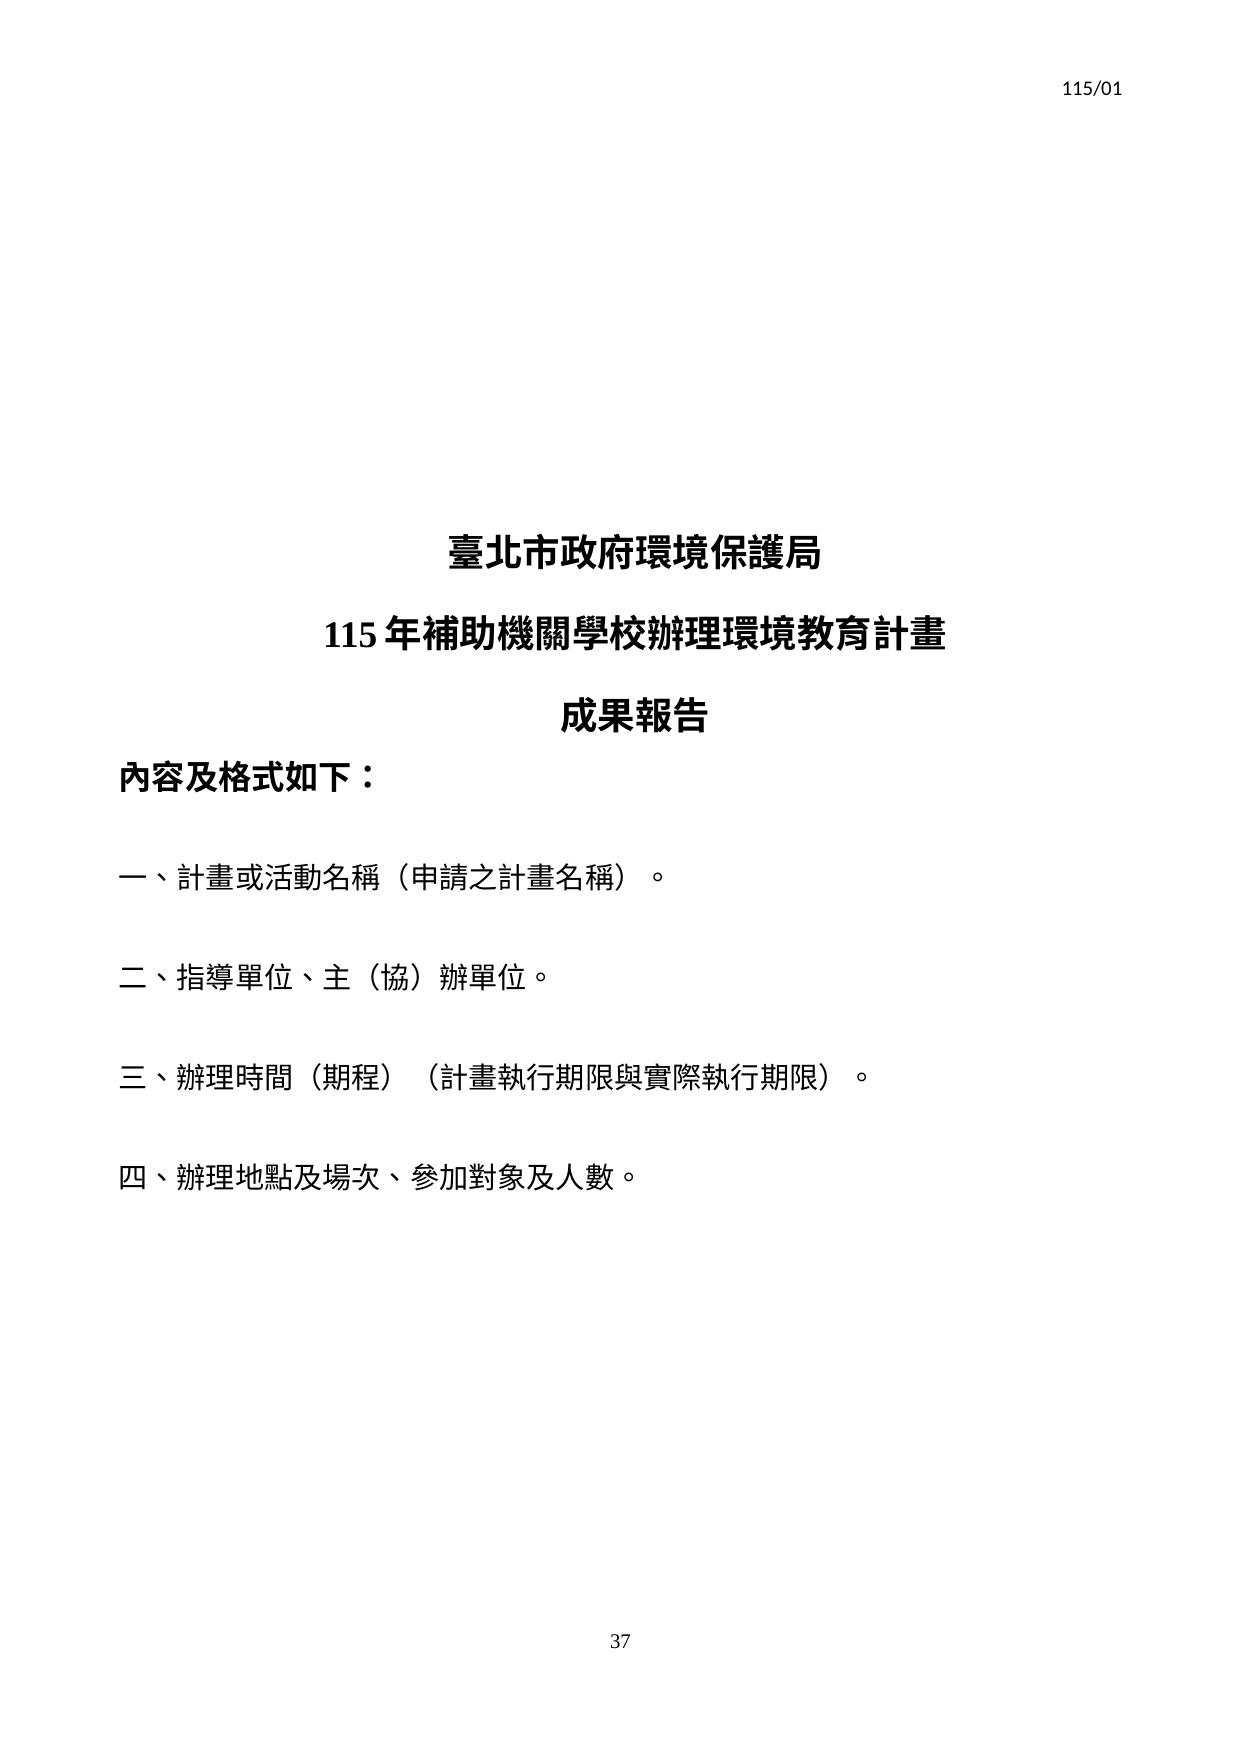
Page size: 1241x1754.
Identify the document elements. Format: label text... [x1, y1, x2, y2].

text 一、計畫或活動名稱（申請之計畫名稱）。 [118, 834, 1122, 896]
text 臺北市政府環境保護局 [118, 509, 1152, 571]
text 成果報告 [118, 671, 1152, 734]
text 三、辦理時間（期程）（計畫執行期限與實際執行期限）。 [118, 1034, 1122, 1096]
text 115年補助機關學校辦理環境教育計畫 [118, 590, 1152, 652]
text 內容及格式如下： [118, 734, 1122, 796]
text 二、指導單位、主（協）辦單位。 [118, 934, 1122, 996]
text 四、辦理地點及場次、參加對象及人數。 [118, 1134, 1122, 1196]
